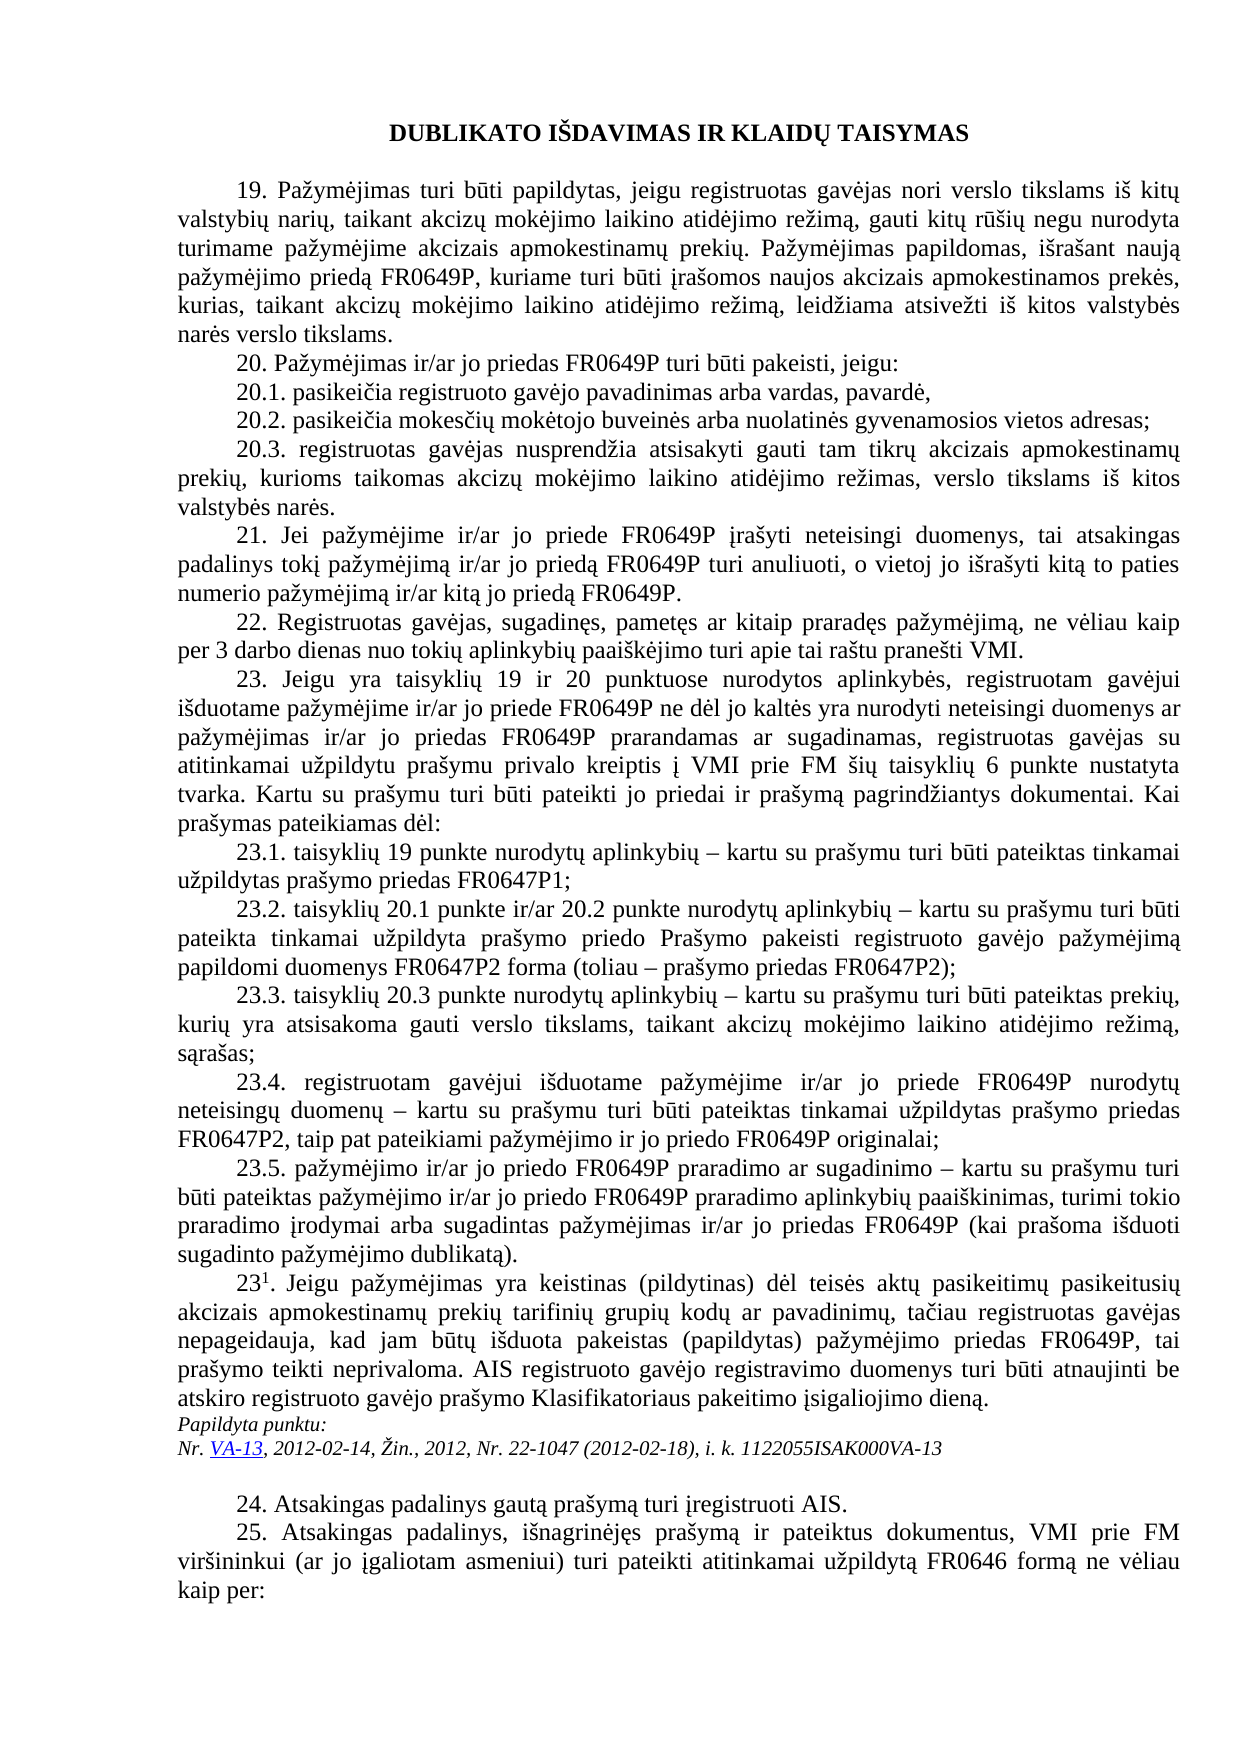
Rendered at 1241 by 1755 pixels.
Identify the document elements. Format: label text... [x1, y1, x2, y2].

text Nr. VA-13, 2012-02-14, Žin., 2012, Nr. 22-1047 (2012-02-18), i. k. 1122055ISAK000VA-13 [177, 1436, 1181, 1460]
text DUBLIKATO IŠDAVIMAS IR KLAIDŲ TAISYMAS [177, 118, 1181, 147]
text 25. Atsakingas padalinys, išnagrinėjęs prašymą ir pateiktus dokumentus, VMI prie FM viršininkui (ar jo įgaliotam asmeniui) turi pateikti atitinkamai užpildytą FR0646 formą ne vėliau kaip per: [177, 1517, 1181, 1604]
text 19. Pažymėjimas turi būti papildytas, jeigu registruotas gavėjas nori verslo tikslams iš kitų valstybių narių, taikant akcizų mokėjimo laikino atidėjimo režimą, gauti kitų rūšių negu nurodyta turimame pažymėjime akcizais apmokestinamų prekių. Pažymėjimas papildomas, išrašant naują pažymėjimo priedą FR0649P, kuriame turi būti įrašomos naujos akcizais apmokestinamos prekės, kurias, taikant akcizų mokėjimo laikino atidėjimo režimą, leidžiama atsivežti iš kitos valstybės narės verslo tikslams. [177, 176, 1181, 348]
text 24. Atsakingas padalinys gautą prašymą turi įregistruoti AIS. [177, 1489, 1181, 1517]
text 23.4. registruotam gavėjui išduotame pažymėjime ir/ar jo priede FR0649P nurodytų neteisingų duomenų – kartu su prašymu turi būti pateiktas tinkamai užpildytas prašymo priedas FR0647P2, taip pat pateikiami pažymėjimo ir jo priedo FR0649P originalai; [177, 1067, 1181, 1153]
text 22. Registruotas gavėjas, sugadinęs, pametęs ar kitaip praradęs pažymėjimą, ne vėliau kaip per 3 darbo dienas nuo tokių aplinkybių paaiškėjimo turi apie tai raštu pranešti VMI. [177, 607, 1181, 664]
text Papildyta punktu: [177, 1412, 1181, 1436]
text 23.5. pažymėjimo ir/ar jo priedo FR0649P praradimo ar sugadinimo – kartu su prašymu turi būti pateiktas pažymėjimo ir/ar jo priedo FR0649P praradimo aplinkybių paaiškinimas, turimi tokio praradimo įrodymai arba sugadintas pažymėjimas ir/ar jo priedas FR0649P (kai prašoma išduoti sugadinto pažymėjimo dublikatą). [177, 1153, 1181, 1268]
text 20.3. registruotas gavėjas nusprendžia atsisakyti gauti tam tikrų akcizais apmokestinamų prekių, kurioms taikomas akcizų mokėjimo laikino atidėjimo režimas, verslo tikslams iš kitos valstybės narės. [177, 434, 1181, 521]
text 20. Pažymėjimas ir/ar jo priedas FR0649P turi būti pakeisti, jeigu: [177, 348, 1181, 377]
text 20.2. pasikeičia mokesčių mokėtojo buveinės arba nuolatinės gyvenamosios vietos adresas; [177, 406, 1181, 434]
text 23.2. taisyklių 20.1 punkte ir/ar 20.2 punkte nurodytų aplinkybių – kartu su prašymu turi būti pateikta tinkamai užpildyta prašymo priedo Prašymo pakeisti registruoto gavėjo pažymėjimą papildomi duomenys FR0647P2 forma (toliau – prašymo priedas FR0647P2); [177, 894, 1181, 981]
text 231. Jeigu pažymėjimas yra keistinas (pildytinas) dėl teisės aktų pasikeitimų pasikeitusių akcizais apmokestinamų prekių tarifinių grupių kodų ar pavadinimų, tačiau registruotas gavėjas nepageidauja, kad jam būtų išduota pakeistas (papildytas) pažymėjimo priedas FR0649P, tai prašymo teikti neprivaloma. AIS registruoto gavėjo registravimo duomenys turi būti atnaujinti be atskiro registruoto gavėjo prašymo Klasifikatoriaus pakeitimo įsigaliojimo dieną. [177, 1268, 1181, 1412]
text 23.3. taisyklių 20.3 punkte nurodytų aplinkybių – kartu su prašymu turi būti pateiktas prekių, kurių yra atsisakoma gauti verslo tikslams, taikant akcizų mokėjimo laikino atidėjimo režimą, sąrašas; [177, 981, 1181, 1067]
text 21. Jei pažymėjime ir/ar jo priede FR0649P įrašyti neteisingi duomenys, tai atsakingas padalinys tokį pažymėjimą ir/ar jo priedą FR0649P turi anuliuoti, o vietoj jo išrašyti kitą to paties numerio pažymėjimą ir/ar kitą jo priedą FR0649P. [177, 521, 1181, 607]
text 23. Jeigu yra taisyklių 19 ir 20 punktuose nurodytos aplinkybės, registruotam gavėjui išduotame pažymėjime ir/ar jo priede FR0649P ne dėl jo kaltės yra nurodyti neteisingi duomenys ar pažymėjimas ir/ar jo priedas FR0649P prarandamas ar sugadinamas, registruotas gavėjas su atitinkamai užpildytu prašymu privalo kreiptis į VMI prie FM šių taisyklių 6 punkte nustatyta tvarka. Kartu su prašymu turi būti pateikti jo priedai ir prašymą pagrindžiantys dokumentai. Kai prašymas pateikiamas dėl: [177, 664, 1181, 837]
text 23.1. taisyklių 19 punkte nurodytų aplinkybių – kartu su prašymu turi būti pateiktas tinkamai užpildytas prašymo priedas FR0647P1; [177, 837, 1181, 894]
text 20.1. pasikeičia registruoto gavėjo pavadinimas arba vardas, pavardė, [177, 377, 1181, 406]
